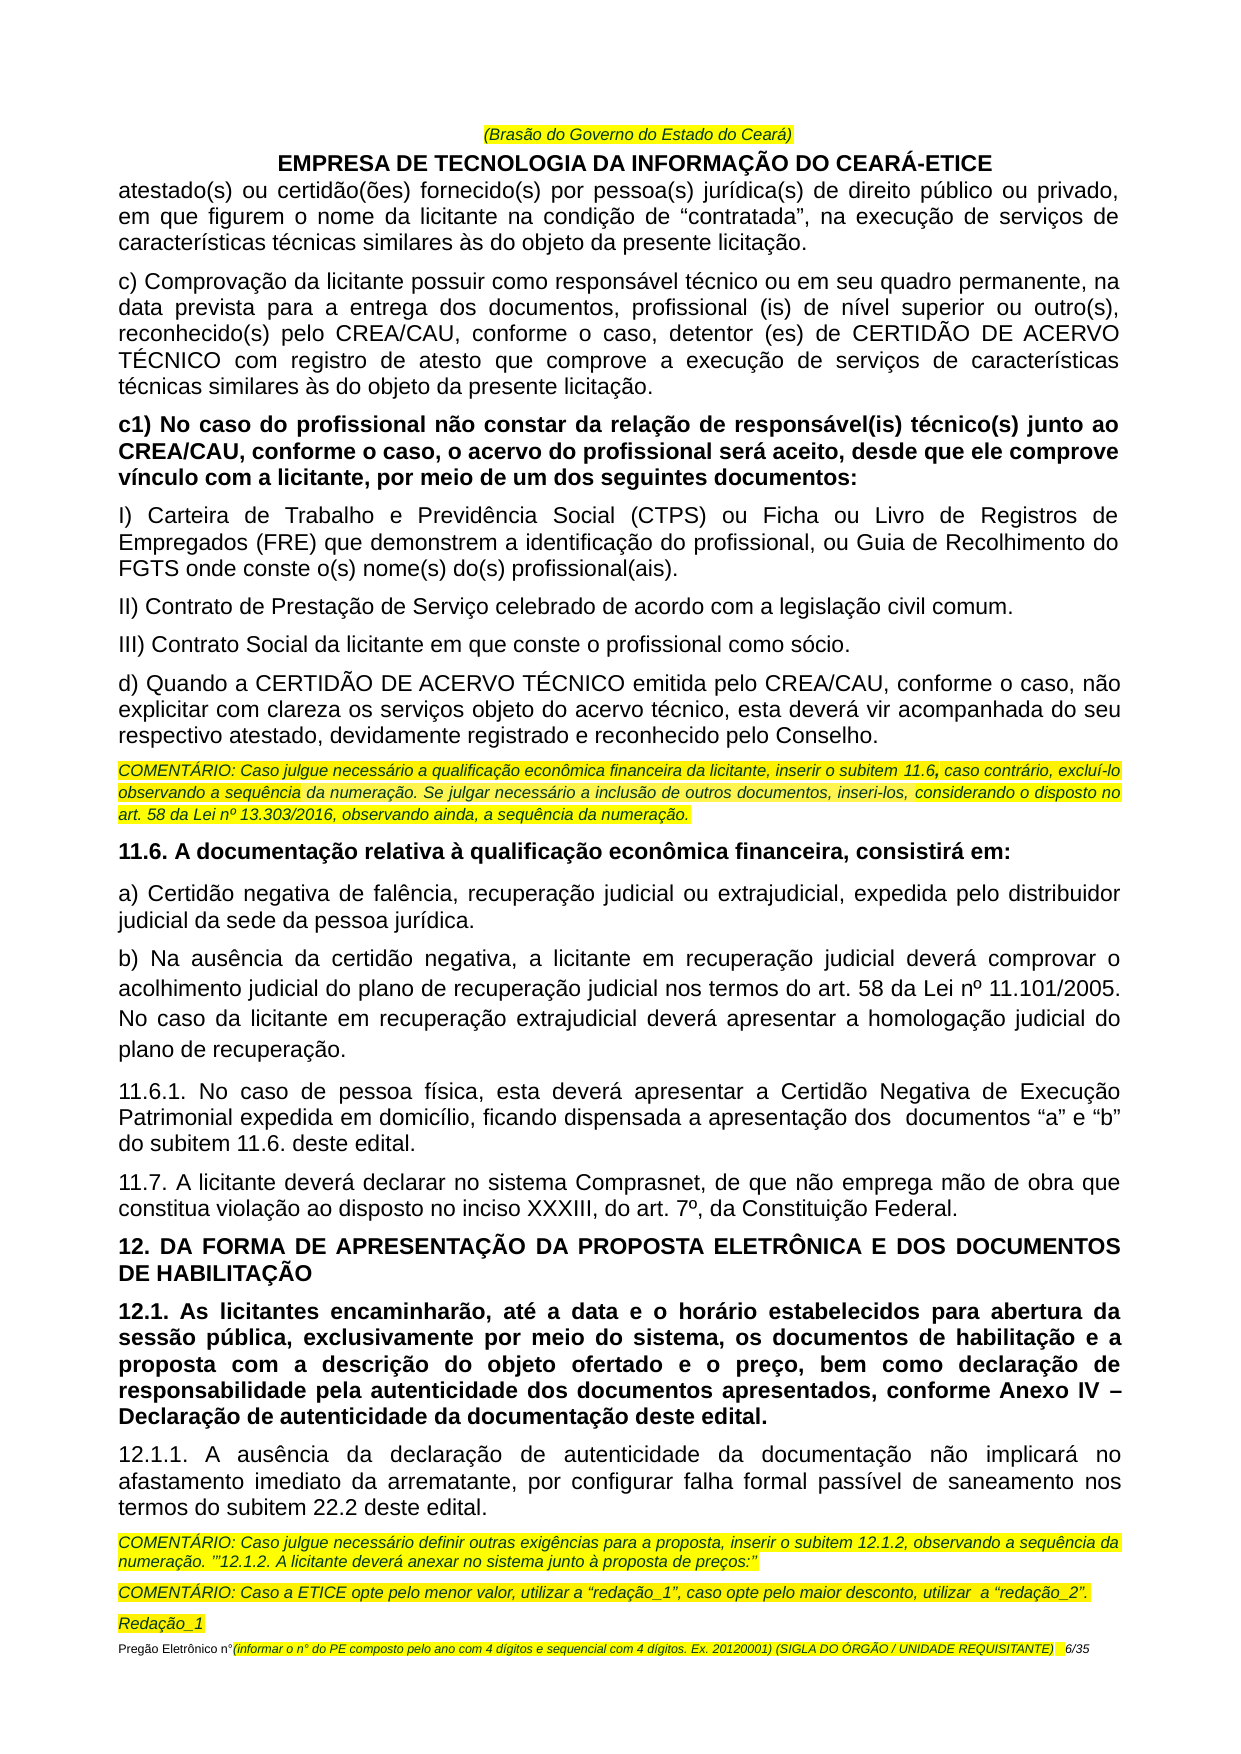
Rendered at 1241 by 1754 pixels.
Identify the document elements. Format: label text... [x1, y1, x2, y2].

text b) Na ausência da certidão negativa, a licitante em recuperação judicial deverá comprovar o acolhimento judicial do plano de recuperação judicial nos termos do art. 58 da Lei nº 11.101/2005. No caso da licitante em recuperação extrajudicial deverá apresentar a homologação judicial do plano de recuperação. [118, 945, 1122, 1062]
text 12.1. As licitantes encaminharão, até a data e o horário estabelecidos para abertura da sessão pública, exclusivamente por meio do sistema, os documentos de habilitação e a proposta com a descrição do objeto ofertado e o preço, bem como declaração de responsabilidade pela autenticidade dos documentos apresentados, conforme Anexo IV – Declaração de autenticidade da documentação deste edital. [118, 1298, 1122, 1429]
text 12.1.1. A ausência da declaração de autenticidade da documentação não implicará no afastamento imediato da arrematante, por configurar falha formal passível de saneamento nos termos do subitem 22.2 deste edital. [118, 1441, 1122, 1521]
text II) Contrato de Prestação de Serviço celebrado de acordo com a legislação civil comum. [118, 593, 1120, 619]
text a) Certidão negativa de falência, recuperação judicial ou extrajudicial, expedida pelo distribuidor judicial da sede da pessoa jurídica. [118, 880, 1122, 933]
text 11.6. A documentação relativa à qualificação econômica financeira, consistirá em: [118, 838, 1122, 865]
text c) Comprovação da licitante possuir como responsável técnico ou em seu quadro permanente, na data prevista para a entrega dos documentos, profissional (is) de nível superior ou outro(s), reconhecido(s) pelo CREA/CAU, conforme o caso, detentor (es) de CERTIDÃO DE ACERVO TÉCNICO com registro de atesto que comprove a execução de serviços de características técnicas similares às do objeto da presente licitação. [118, 268, 1120, 399]
text COMENTÁRIO: Caso julgue necessário a qualificação econômica financeira da licitante, inserir o subitem 11.6, caso contrário, excluí-lo observando a sequência da numeração. Se julgar necessário a inclusão de outros documentos, inseri-los, considerando o disposto no art. 58 da Lei nº 13.303/2016, observando ainda, a sequência da numeração. [118, 761, 1122, 824]
text COMENTÁRIO: Caso a ETICE opte pelo menor valor, utilizar a “redação_1”, caso opte pelo maior desconto, utilizar a “redação_2”. [118, 1583, 1122, 1602]
text c1) No caso do profissional não constar da relação de responsável(is) técnico(s) junto ao CREA/CAU, conforme o caso, o acervo do profissional será aceito, desde que ele comprove vínculo com a licitante, por meio de um dos seguintes documentos: [118, 411, 1120, 490]
text III) Contrato Social da licitante em que conste o profissional como sócio. [118, 631, 1120, 658]
text 11.6.1. No caso de pessoa física, esta deverá apresentar a Certidão Negativa de Execução Patrimonial expedida em domicílio, ficando dispensada a apresentação dos documentos “a” e “b” do subitem 11.6. deste edital. [118, 1078, 1122, 1157]
text COMENTÁRIO: Caso julgue necessário definir outras exigências para a proposta, inserir o subitem 12.1.2, observando a sequência da numeração. ’”12.1.2. A licitante deverá anexar no sistema junto à proposta de preços:’’ [118, 1532, 1122, 1571]
text atestado(s) ou certidão(ões) fornecido(s) por pessoa(s) jurídica(s) de direito público ou privado, em que figurem o nome da licitante na condição de “contratada”, na execução de serviços de características técnicas similares às do objeto da presente licitação. [118, 177, 1120, 256]
text 11.7. A licitante deverá declarar no sistema Comprasnet, de que não emprega mão de obra que constitua violação ao disposto no inciso XXXIII, do art. 7º, da Constituição Federal. [118, 1169, 1122, 1221]
text d) Quando a CERTIDÃO DE ACERVO TÉCNICO emitida pelo CREA/CAU, conforme o caso, não explicitar com clareza os serviços objeto do acervo técnico, esta deverá vir acompanhada do seu respectivo atestado, devidamente registrado e reconhecido pelo Conselho. [118, 669, 1122, 749]
text I) Carteira de Trabalho e Previdência Social (CTPS) ou Ficha ou Livro de Registros de Empregados (FRE) que demonstrem a identificação do profissional, ou Guia de Recolhimento do FGTS onde conste o(s) nome(s) do(s) profissional(ais). [118, 502, 1120, 581]
text Redação_1 [118, 1614, 1122, 1633]
text 12. DA FORMA DE APRESENTAÇÃO DA PROPOSTA ELETRÔNICA E DOS DOCUMENTOS DE HABILITAÇÃO [118, 1233, 1122, 1286]
